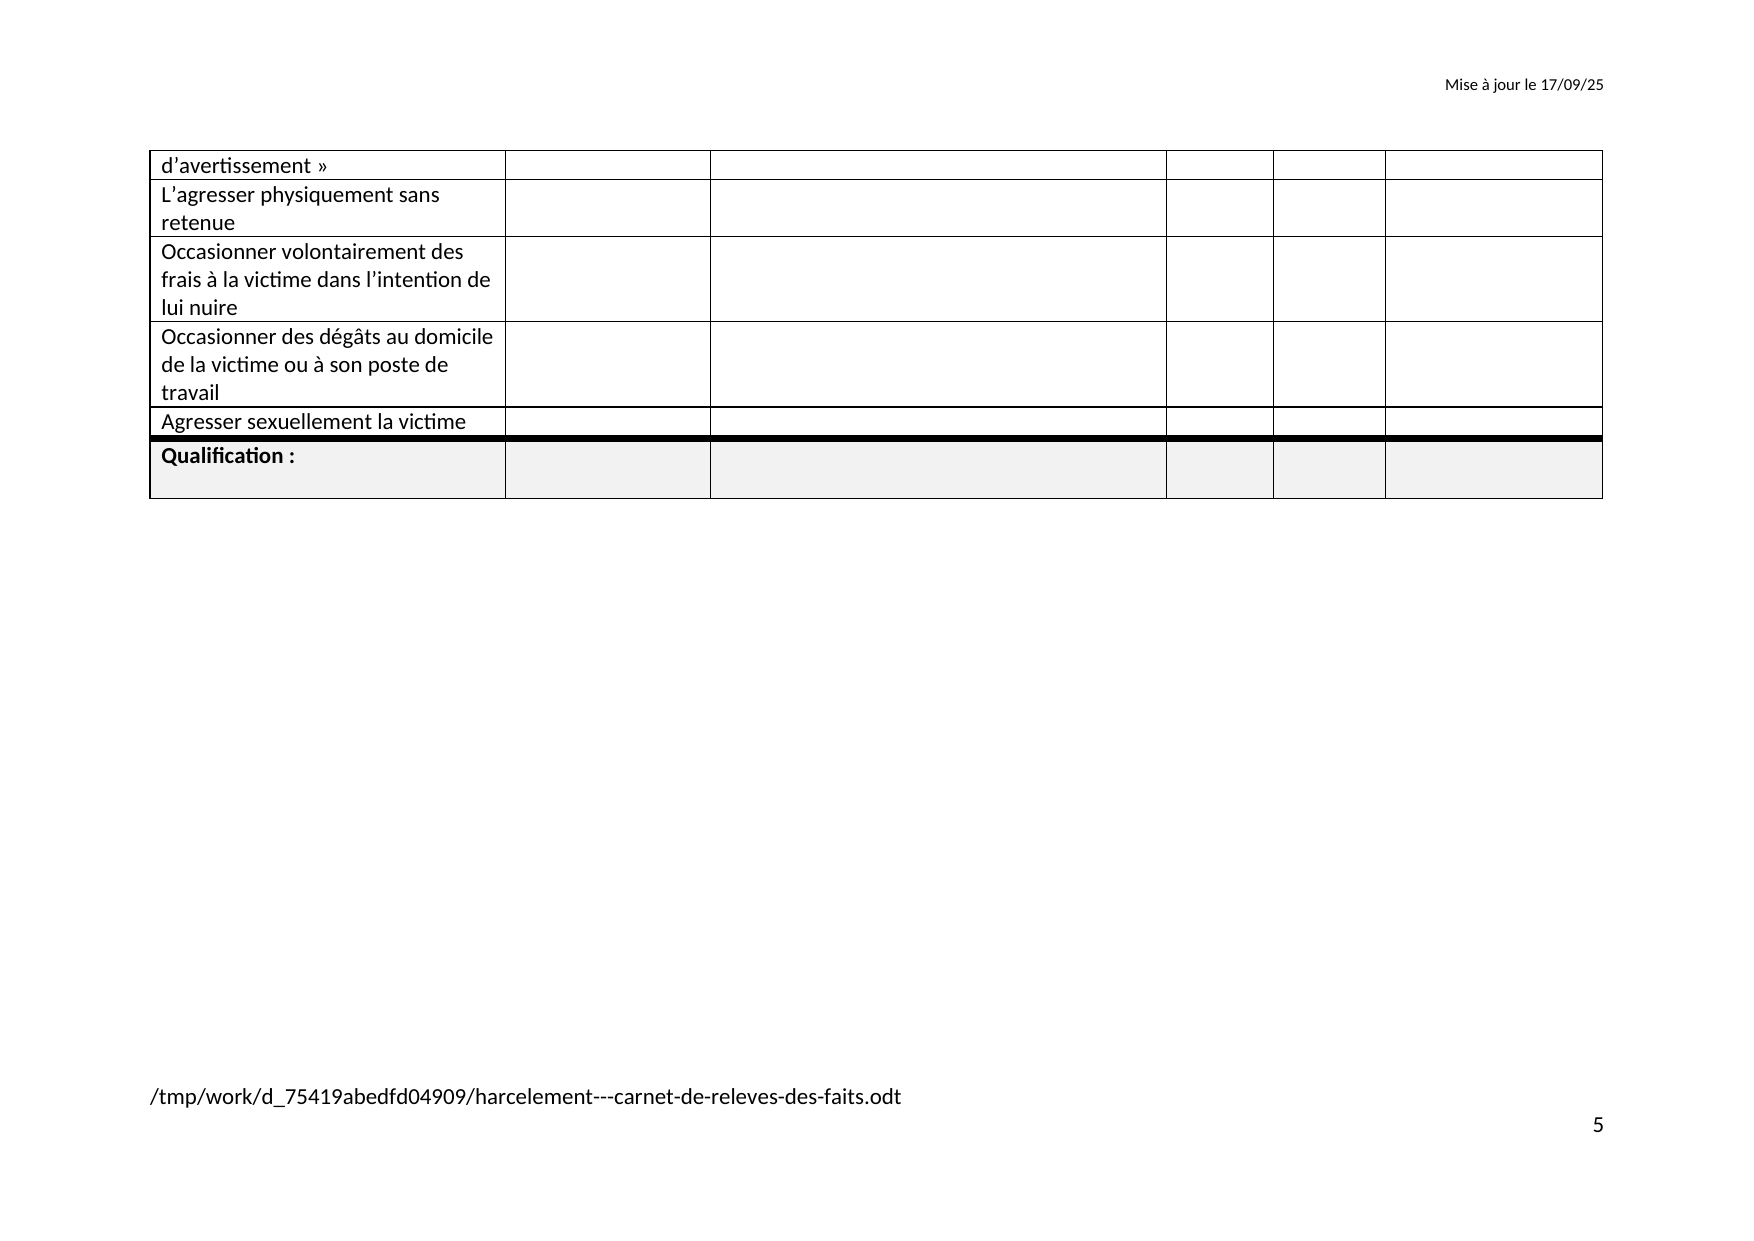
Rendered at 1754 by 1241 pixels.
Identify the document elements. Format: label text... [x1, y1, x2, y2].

table_cell [506, 408, 710, 435]
table_cell [711, 237, 1166, 321]
table_cell Occasionner volontairement des frais à la victime dans l’intention de lui nuire [151, 237, 505, 321]
table_cell [1274, 408, 1385, 435]
table_cell [1167, 408, 1273, 435]
table_cell [506, 322, 710, 406]
table_cell [711, 151, 1166, 179]
table_cell Agresser sexuellement la victime [151, 408, 505, 435]
table_cell [711, 322, 1166, 406]
table_cell L’agresser physiquement sans retenue [151, 180, 505, 236]
table_cell Occasionner des dégâts au domicile de la victime ou à son poste de travail [151, 322, 505, 406]
table_cell [1386, 322, 1602, 406]
table_cell [1274, 442, 1385, 498]
table_cell [711, 408, 1166, 435]
table_cell d’avertissement » [151, 151, 505, 179]
table_cell [506, 151, 710, 179]
table_cell [1167, 237, 1273, 321]
table_cell [1167, 151, 1273, 179]
table_cell [1386, 180, 1602, 236]
table_cell [1274, 180, 1385, 236]
table_cell Qualification : [151, 442, 505, 498]
table_cell [506, 237, 710, 321]
table_cell [1274, 322, 1385, 406]
table_cell [1274, 151, 1385, 179]
table_cell [1386, 237, 1602, 321]
table_cell [1167, 180, 1273, 236]
table_cell [1386, 442, 1602, 498]
table_cell [711, 180, 1166, 236]
table_cell [711, 442, 1166, 498]
table_cell [1386, 408, 1602, 435]
table_cell [1274, 237, 1385, 321]
table_cell [1167, 442, 1273, 498]
table_cell [1386, 151, 1602, 179]
table_cell [1167, 322, 1273, 406]
table_cell [506, 442, 710, 498]
table_cell [506, 180, 710, 236]
